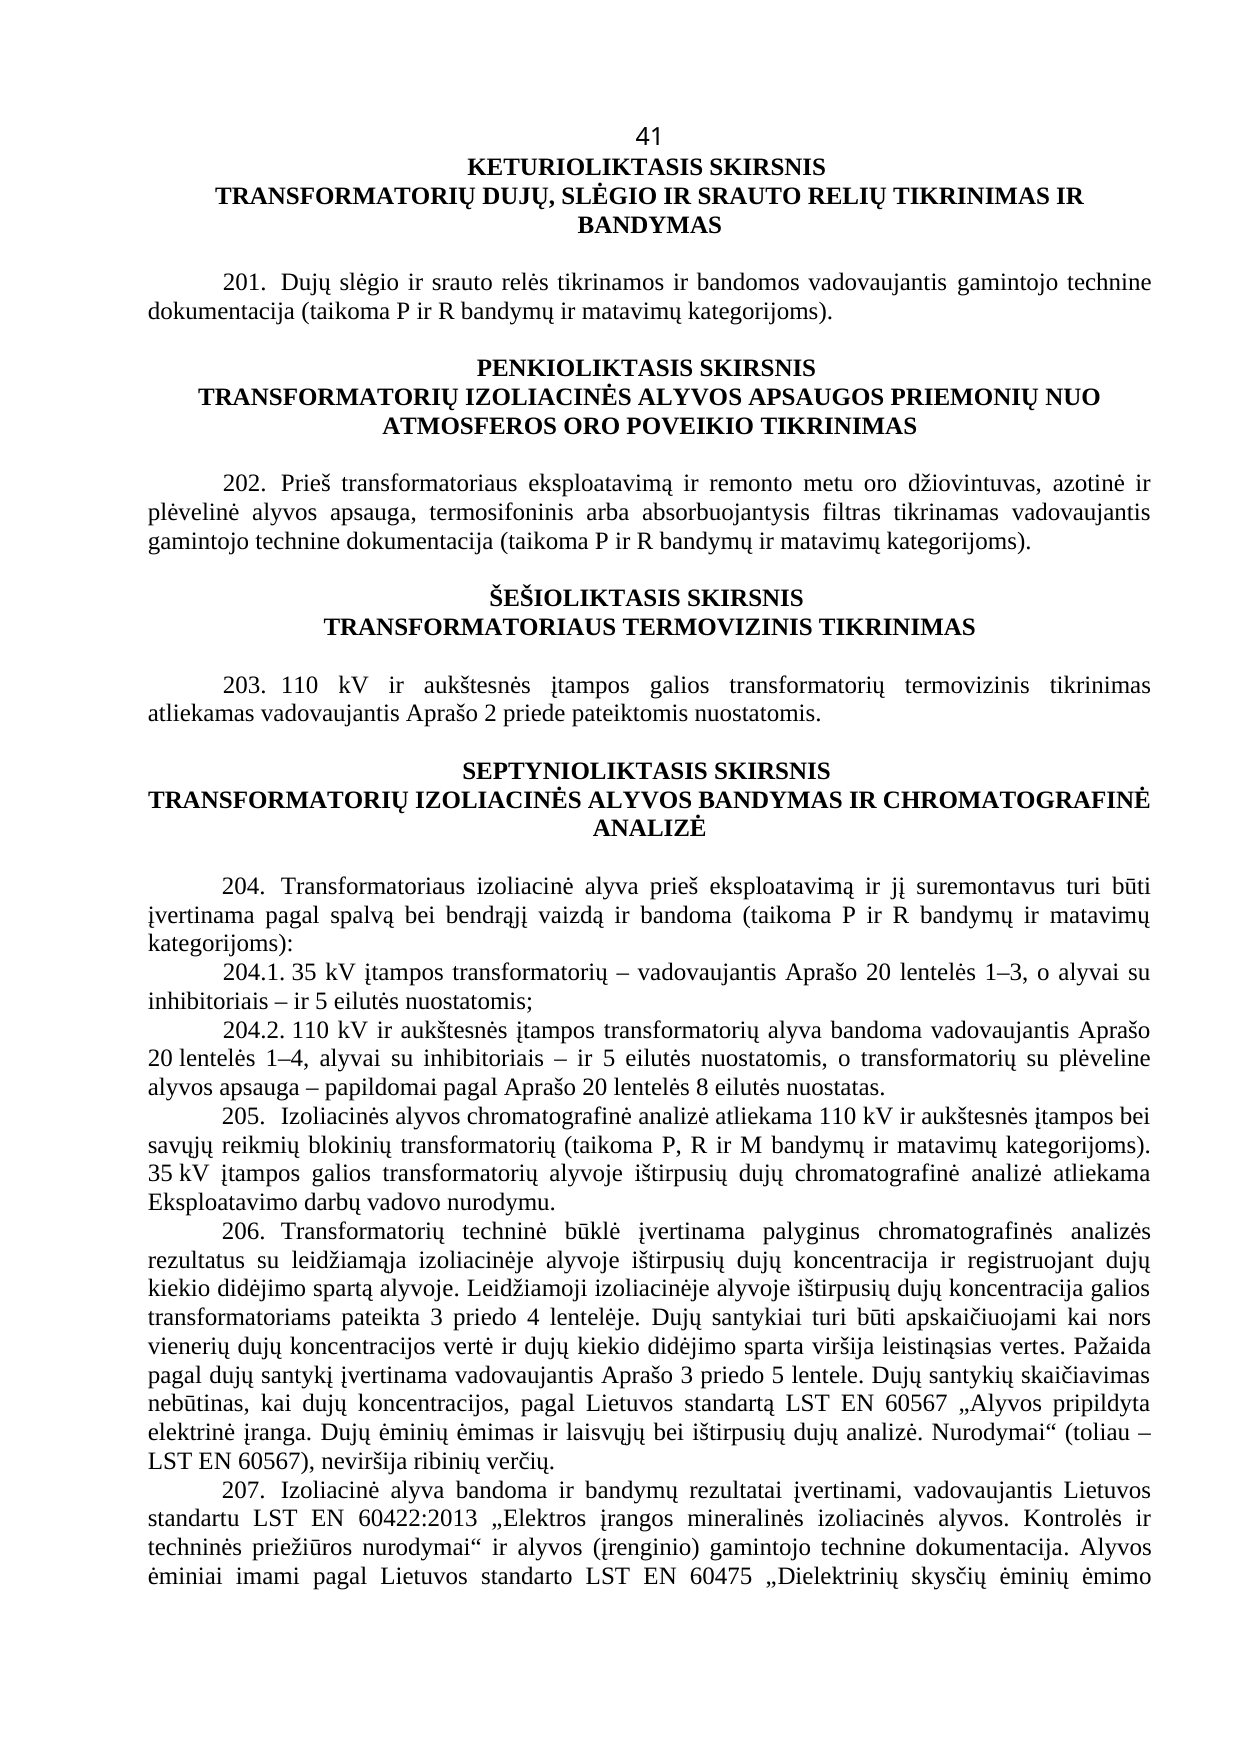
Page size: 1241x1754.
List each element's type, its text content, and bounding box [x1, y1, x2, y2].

text 204. Transformatoriaus izoliacinė alyva prieš eksploatavimą ir jį suremontavus turi būti įvertinama pagal spalvą bei bendrąjį vaizdą ir bandoma (taikoma P ir R bandymų ir matavimų kategorijoms): [148, 871, 1152, 957]
text 204.1. 35 kV įtampos transformatorių – vadovaujantis Aprašo 20 lentelės 1–3, o alyvai su inhibitoriais – ir 5 eilutės nuostatomis; [148, 957, 1152, 1015]
subtitle PENKIOLIKTASIS SKIRSNIS [148, 353, 1152, 382]
subtitle ŠEŠIOLIKTASIS SKIRSNIS [148, 583, 1152, 612]
subtitle TRANSFORMATORIŲ DUJŲ, SLĖGIO IR SRAUTO RELIŲ TIKRINIMAS IR BANDYMAS [148, 181, 1152, 238]
text 201. Dujų slėgio ir srauto relės tikrinamos ir bandomos vadovaujantis gamintojo technine dokumentacija (taikoma P ir R bandymų ir matavimų kategorijoms). [148, 267, 1152, 325]
text 206. Transformatorių techninė būklė įvertinama palyginus chromatografinės analizės rezultatus su leidžiamąja izoliacinėje alyvoje ištirpusių dujų koncentracija ir registruojant dujų kiekio didėjimo spartą alyvoje. Leidžiamoji izoliacinėje alyvoje ištirpusių dujų koncentracija galios transformatoriams pateikta 3 priedo 4 lentelėje. Dujų santykiai turi būti apskaičiuojami kai nors vienerių dujų koncentracijos vertė ir dujų kiekio didėjimo sparta viršija leistinąsias vertes. Pažaida pagal dujų santykį įvertinama vadovaujantis Aprašo 3 priedo 5 lentele. Dujų santykių skaičiavimas nebūtinas, kai dujų koncentracijos, pagal Lietuvos standartą LST EN 60567 „Alyvos pripildyta elektrinė įranga. Dujų ėminių ėmimas ir laisvųjų bei ištirpusių dujų analizė. Nurodymai“ (toliau – LST EN 60567), neviršija ribinių verčių. [148, 1216, 1152, 1475]
text 202. Prieš transformatoriaus eksploatavimą ir remonto metu oro džiovintuvas, azotinė ir plėvelinė alyvos apsauga, termosifoninis arba absorbuojantysis filtras tikrinamas vadovaujantis gamintojo technine dokumentacija (taikoma P ir R bandymų ir matavimų kategorijoms). [148, 468, 1152, 555]
subtitle KETURIOLIKTASIS SKIRSNIS [148, 152, 1152, 181]
subtitle TRANSFORMATORIAUS TERMOVIZINIS TIKRINIMAS [148, 612, 1152, 641]
text 205. Izoliacinės alyvos chromatografinė analizė atliekama 110 kV ir aukštesnės įtampos bei savųjų reikmių blokinių transformatorių (taikoma P, R ir M bandymų ir matavimų kategorijoms). 35 kV įtampos galios transformatorių alyvoje ištirpusių dujų chromatografinė analizė atliekama Eksploatavimo darbų vadovo nurodymu. [148, 1101, 1152, 1216]
text 203. 110 kV ir aukštesnės įtampos galios transformatorių termovizinis tikrinimas atliekamas vadovaujantis Aprašo 2 priede pateiktomis nuostatomis. [148, 670, 1152, 727]
text 204.2. 110 kV ir aukštesnės įtampos transformatorių alyva bandoma vadovaujantis Aprašo 20 lentelės 1–4, alyvai su inhibitoriais – ir 5 eilutės nuostatomis, o transformatorių su plėveline alyvos apsauga – papildomai pagal Aprašo 20 lentelės 8 eilutės nuostatas. [148, 1015, 1152, 1101]
subtitle SEPTYNIOLIKTASIS SKIRSNIS [148, 756, 1152, 785]
subtitle TRANSFORMATORIŲ IZOLIACINĖS ALYVOS APSAUGOS PRIEMONIŲ NUO ATMOSFEROS ORO POVEIKIO TIKRINIMAS [148, 382, 1152, 440]
text 207. Izoliacinė alyva bandoma ir bandymų rezultatai įvertinami, vadovaujantis Lietuvos standartu LST EN 60422:2013 „Elektros įrangos mineralinės izoliacinės alyvos. Kontrolės ir techninės priežiūros nurodymai“ ir alyvos (įrenginio) gamintojo technine dokumentacija. Alyvos ėminiai imami pagal Lietuvos standarto LST EN 60475 „Dielektrinių skysčių ėminių ėmimo [148, 1475, 1152, 1590]
subtitle TRANSFORMATORIŲ IZOLIACINĖS ALYVOS BANDYMAS IR CHROMATOGRAFINĖ ANALIZĖ [148, 785, 1152, 842]
